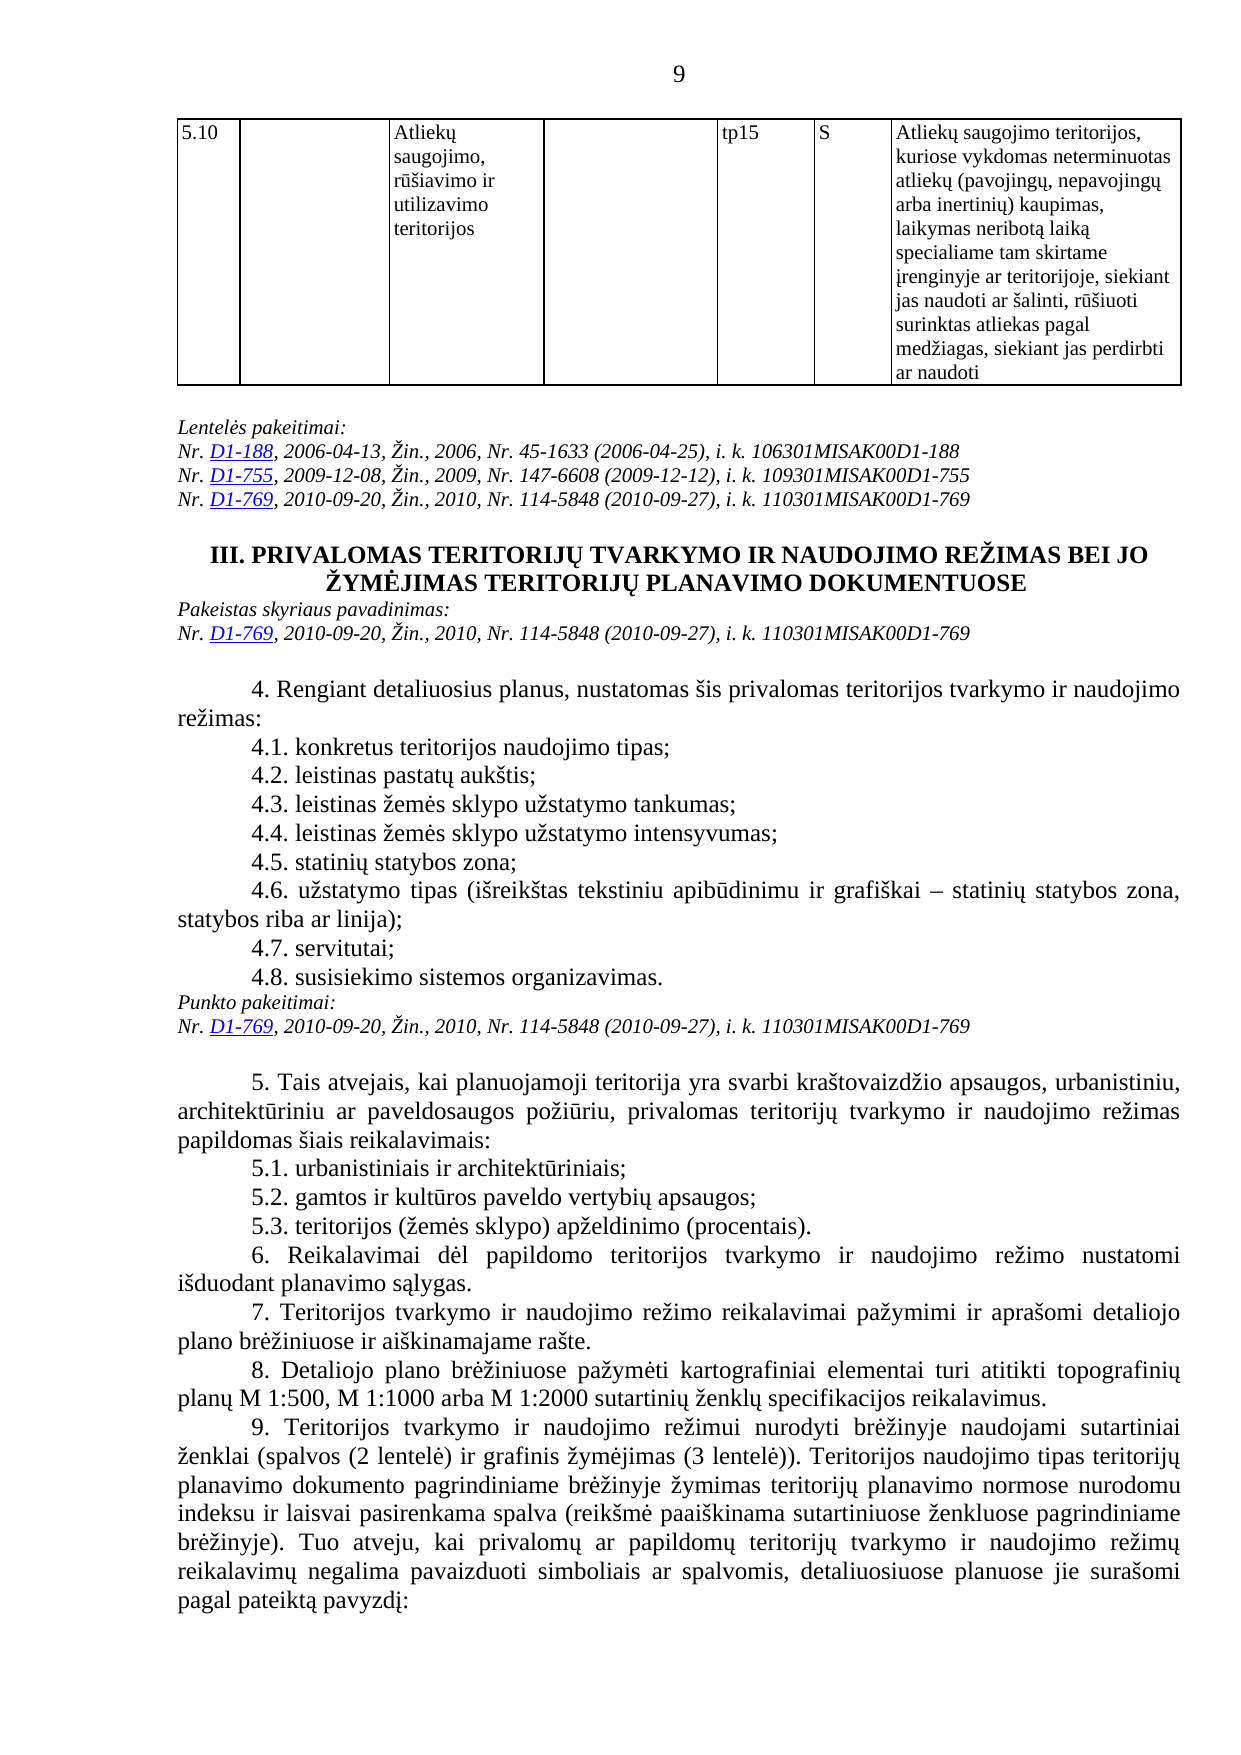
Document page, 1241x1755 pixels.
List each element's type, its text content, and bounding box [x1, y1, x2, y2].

text 4.5. statinių statybos zona; [177, 847, 1181, 875]
text Nr. D1-755, 2009-12-08, Žin., 2009, Nr. 147-6608 (2009-12-12), i. k. 109301MISAK00D1-755 [177, 463, 1181, 487]
text 5.2. gamtos ir kultūros paveldo vertybių apsaugos; [177, 1182, 1181, 1211]
text 5.1. urbanistiniais ir architektūriniais; [177, 1153, 1181, 1182]
text 4.4. leistinas žemės sklypo užstatymo intensyvumas; [177, 818, 1181, 847]
text 4.3. leistinas žemės sklypo užstatymo tankumas; [177, 789, 1181, 818]
text Nr. D1-188, 2006-04-13, Žin., 2006, Nr. 45-1633 (2006-04-25), i. k. 106301MISAK00D1-188 [177, 439, 1181, 463]
table_cell Atliekų saugojimo, rūšiavimo ir utilizavimo teritorijos [390, 120, 543, 384]
text III. PRIVALOMAS TERITORIJŲ TVARKYMO IR NAUDOJIMO REŽIMAS BEI JO ŽYMĖJIMAS TERITORIJŲ PLANAVIMO DOKUMENTUOSE [177, 540, 1181, 597]
table_cell 5.10 [178, 120, 239, 384]
text 4.8. susisiekimo sistemos organizavimas. [177, 962, 1181, 990]
table_cell tp15 [718, 120, 814, 384]
text Nr. D1-769, 2010-09-20, Žin., 2010, Nr. 114-5848 (2010-09-27), i. k. 110301MISAK00D1-769 [177, 1014, 1181, 1038]
text 4.1. konkretus teritorijos naudojimo tipas; [177, 732, 1181, 760]
text 7. Teritorijos tvarkymo ir naudojimo režimo reikalavimai pažymimi ir aprašomi detaliojo plano brėžiniuose ir aiškinamajame rašte. [177, 1297, 1181, 1355]
table_cell S [815, 120, 891, 384]
text Nr. D1-769, 2010-09-20, Žin., 2010, Nr. 114-5848 (2010-09-27), i. k. 110301MISAK00D1-769 [177, 621, 1181, 645]
text 4.2. leistinas pastatų aukštis; [177, 760, 1181, 789]
text 4.7. servitutai; [177, 933, 1181, 962]
text 4. Rengiant detaliuosius planus, nustatomas šis privalomas teritorijos tvarkymo ir naudojimo režimas: [177, 674, 1181, 732]
text 5. Tais atvejais, kai planuojamoji teritorija yra svarbi kraštovaizdžio apsaugos, urbanistiniu, architektūriniu ar paveldosaugos požiūriu, privalomas teritorijų tvarkymo ir naudojimo režimas papildomas šiais reikalavimais: [177, 1067, 1181, 1153]
table_cell [241, 120, 389, 384]
text 5.3. teritorijos (žemės sklypo) apželdinimo (procentais). [177, 1211, 1181, 1240]
text Pakeistas skyriaus pavadinimas: [177, 597, 1181, 621]
text Lentelės pakeitimai: [177, 415, 1181, 439]
text 6. Reikalavimai dėl papildomo teritorijos tvarkymo ir naudojimo režimo nustatomi išduodant planavimo sąlygas. [177, 1240, 1181, 1297]
text Nr. D1-769, 2010-09-20, Žin., 2010, Nr. 114-5848 (2010-09-27), i. k. 110301MISAK00D1-769 [177, 487, 1181, 511]
table_cell Atliekų saugojimo teritorijos, kuriose vykdomas neterminuotas atliekų (pavojingų, nepavojingų arba inertinių) kaupimas, laikymas neribotą laiką specialiame tam skirtame įrenginyje ar teritorijoje, siekiant jas naudoti ar šalinti, rūšiuoti surinktas atliekas pagal medžiagas, siekiant jas perdirbti ar naudoti [892, 120, 1180, 384]
text Punkto pakeitimai: [177, 990, 1181, 1014]
text 4.6. užstatymo tipas (išreikštas tekstiniu apibūdinimu ir grafiškai – statinių statybos zona, statybos riba ar linija); [177, 875, 1181, 933]
table_cell [545, 120, 717, 384]
text 8. Detaliojo plano brėžiniuose pažymėti kartografiniai elementai turi atitikti topografinių planų M 1:500, M 1:1000 arba M 1:2000 sutartinių ženklų specifikacijos reikalavimus. [177, 1355, 1181, 1412]
text 9. Teritorijos tvarkymo ir naudojimo režimui nurodyti brėžinyje naudojami sutartiniai ženklai (spalvos (2 lentelė) ir grafinis žymėjimas (3 lentelė)). Teritorijos naudojimo tipas teritorijų planavimo dokumento pagrindiniame brėžinyje žymimas teritorijų planavimo normose nurodomu indeksu ir laisvai pasirenkama spalva (reikšmė paaiškinama sutartiniuose ženkluose pagrindiniame brėžinyje). Tuo atveju, kai privalomų ar papildomų teritorijų tvarkymo ir naudojimo režimų reikalavimų negalima pavaizduoti simboliais ar spalvomis, detaliuosiuose planuose jie surašomi pagal pateiktą pavyzdį: [177, 1412, 1181, 1613]
